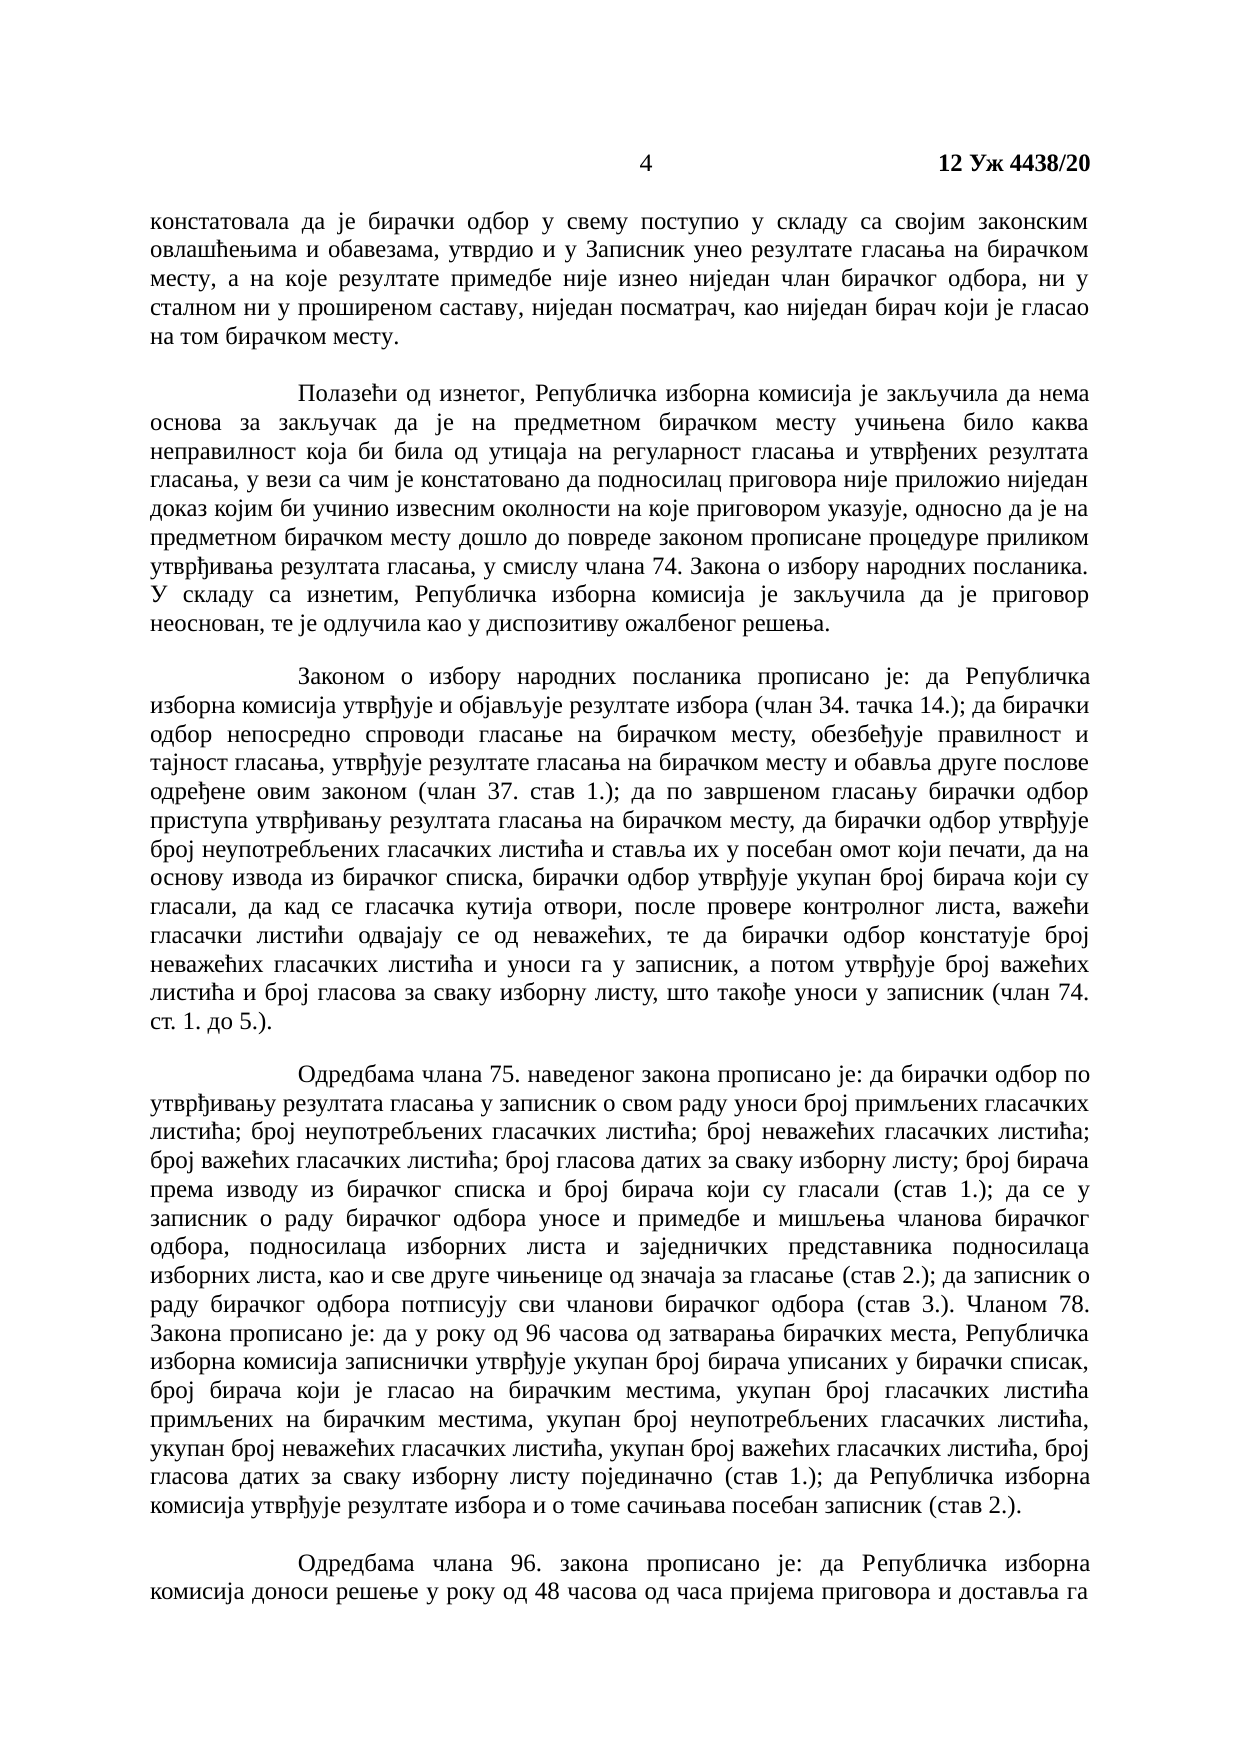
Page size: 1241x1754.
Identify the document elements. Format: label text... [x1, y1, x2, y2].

text констатовала да је бирачки одбор у свему поступио у складу са својим законским овлашћењима и обавезама, утврдио и у Записник унео резултате гласања на бирачком месту, а на које резултате примедбе није изнео ниједан члан бирачког одбора, ни у сталном ни у проширеном саставу, ниједан посматрач, као ниједан бирач који је гласао на том бирачком месту. [150, 206, 1090, 349]
text Одредбама члана 75. наведеног закона прописано је: да бирачки одбор по утврђивању резултата гласања у записник о свом раду уноси број примљених гласачких листића; број неупотребљених гласачких листића; број неважећих гласачких листића; број важећих гласачких листића; број гласова датих за сваку изборну листу; број бирача према изводу из бирачког списка и број бирача који су гласали (став 1.); да се у записник о раду бирачког одбора уносе и примедбе и мишљења чланова бирачког одбора, подносилаца изборних листа и заједничких представника подносилаца изборних листа, као и све друге чињенице од значаја за гласање (став 2.); да записник о раду бирачког одбора потписују сви чланови бирачког одбора (став 3.). Чланом 78. Закона прописано је: да у року од 96 часова од затварања бирачких места, Републичка изборна комисија записнички утврђује укупан број бирача уписаних у бирачки списак, број бирача који је гласао на бирачким местима, укупан број гласачких листића примљених на бирачким местима, укупан број неупотребљених гласачких листића, укупан број неважећих гласачких листића, укупан број важећих гласачких листића, број гласова датих за сваку изборну листу појединачно (став 1.); да Републичка изборна комисија утврђује резултате избора и о томе сачињава посебан записник (став 2.). [150, 1059, 1090, 1519]
text Законом о избору народних посланика прописано је: да Републичка изборна комисија утврђује и објављује резултате избора (члан 34. тачка 14.); да бирачки одбор непосредно спроводи гласање на бирачком месту, обезбеђује правилност и тајност гласања, утврђује резултате гласања на бирачком месту и обавља друге послове одређене овим законом (члан 37. став 1.); да по завршеном гласању бирачки одбор приступа утврђивању резултата гласања на бирачком месту, да бирачки одбор утврђује број неупотребљених гласачких листића и ставља их у посебан омот који печати, да на основу извода из бирачког списка, бирачки одбор утврђује укупан број бирача који су гласали, да кад се гласачка кутија отвори, после провере контролног листа, важећи гласачки листићи одвајају се од неважећих, те да бирачки одбор констатује број неважећих гласачких листића и уноси га у записник, а потом утврђује број важећих листића и број гласова за сваку изборну листу, што такође уноси у записник (члан 74. ст. 1. до 5.). [150, 661, 1090, 1035]
text Одредбама члана 96. закона прописано је: да Републичка изборна комисија доноси решење у року од 48 часова од часа пријема приговора и доставља га [150, 1548, 1090, 1605]
text Полазећи од изнетог, Републичка изборна комисија је закључила да нема основа за закључак да је на предметном бирачком месту учињена било каква неправилност која би била од утицаја на регуларност гласања и утврђених резултата гласања, у вези са чим је констатовано да подносилац приговора није приложио ниједан доказ којим би учинио извесним околности на које приговором указује, односно да је на предметном бирачком месту дошло до повреде законом прописане процедуре приликом утврђивања резултата гласања, у смислу члана 74. Закона о избору народних посланика. У складу са изнетим, Републичка изборна комисија је закључила да је приговор неоснован, те је одлучила као у диспозитиву ожалбеног решења. [150, 378, 1090, 637]
